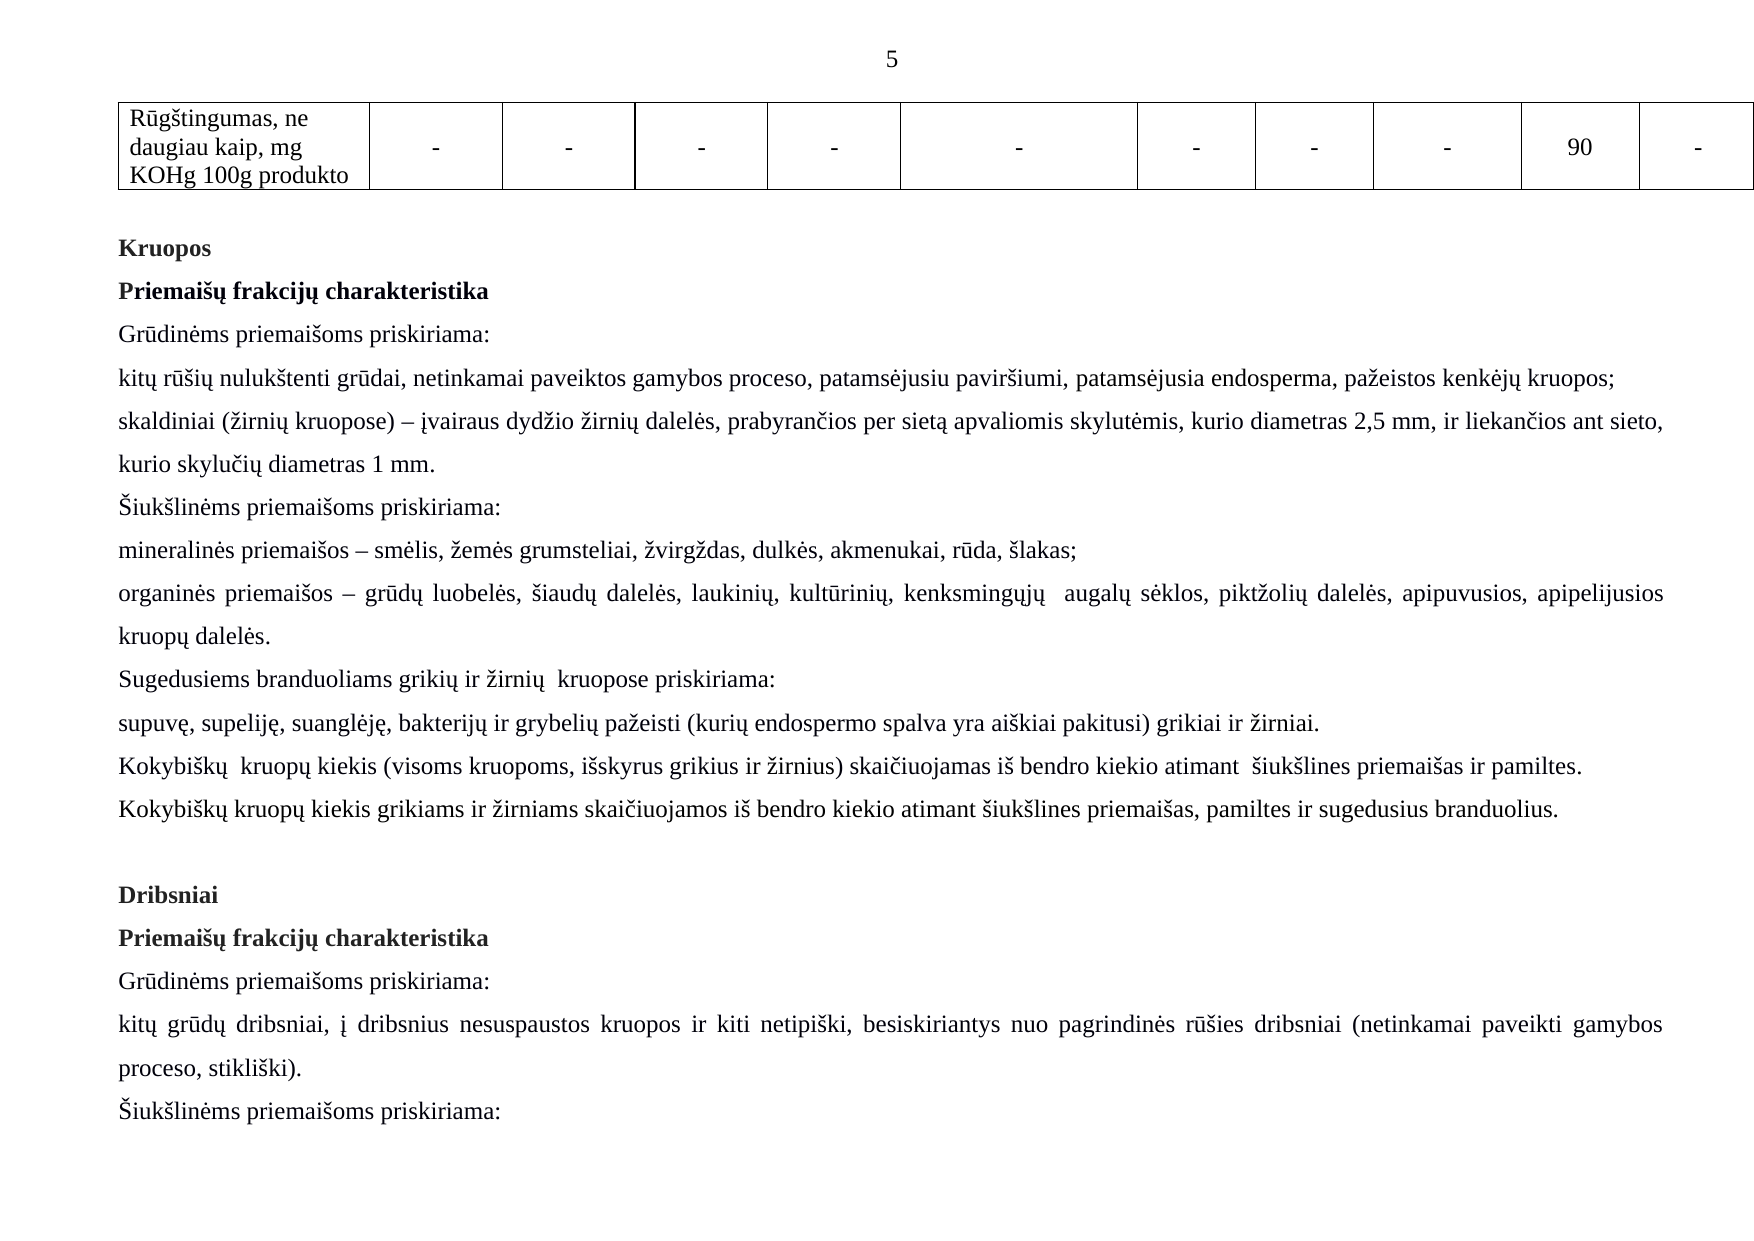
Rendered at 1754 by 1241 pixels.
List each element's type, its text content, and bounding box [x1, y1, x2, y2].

table_cell Rūgštingumas, ne daugiau kaip, mg KOHg 100g produkto [119, 103, 369, 189]
text Kruopos [118, 233, 1665, 262]
text Grūdinėms priemaišoms priskiriama: [118, 319, 1665, 348]
text mineralinės priemaišos – smėlis, žemės grumsteliai, žvirgždas, dulkės, akmenukai, rūda, šlakas; [118, 535, 1665, 564]
table_cell - [901, 103, 1137, 189]
text Kokybiškų kruopų kiekis (visoms kruopoms, išskyrus grikius ir žirnius) skaičiuojamas iš bendro kiekio atimant šiukšlines priemaišas ir pamiltes. [118, 751, 1665, 779]
table_cell 90 [1522, 103, 1639, 189]
text supuvę, supeliję, suanglėję, bakterijų ir grybelių pažeisti (kurių endospermo spalva yra aiškiai pakitusi) grikiai ir žirniai. [118, 708, 1665, 736]
text skaldiniai (žirnių kruopose) – įvairaus dydžio žirnių dalelės, prabyrančios per sietą apvaliomis skylutėmis, kurio diametras 2,5 mm, ir liekančios ant sieto, kurio skylučių diametras 1 mm. [118, 406, 1665, 478]
table_cell - [1640, 103, 1753, 189]
text Grūdinėms priemaišoms priskiriama: [118, 966, 1665, 995]
text Priemaišų frakcijų charakteristika [118, 923, 1665, 952]
table_cell - [1374, 103, 1521, 189]
text Dribsniai [118, 880, 1665, 909]
text Šiukšlinėms priemaišoms priskiriama: [118, 1096, 1665, 1124]
table_cell - [503, 103, 634, 189]
table_cell - [370, 103, 502, 189]
table_cell - [636, 103, 767, 189]
text Priemaišų frakcijų charakteristika [118, 276, 1665, 305]
text kitų rūšių nulukštenti grūdai, netinkamai paveiktos gamybos proceso, patamsėjusiu paviršiumi, patamsėjusia endosperma, pažeistos kenkėjų kruopos; [118, 363, 1665, 391]
table_cell - [768, 103, 900, 189]
text kitų grūdų dribsniai, į dribsnius nesuspaustos kruopos ir kiti netipiški, besiskiriantys nuo pagrindinės rūšies dribsniai (netinkamai paveikti gamybos proceso, stikliški). [118, 1009, 1665, 1081]
table_cell - [1138, 103, 1255, 189]
text Sugedusiems branduoliams grikių ir žirnių kruopose priskiriama: [118, 664, 1665, 693]
text Šiukšlinėms priemaišoms priskiriama: [118, 492, 1665, 521]
text Kokybiškų kruopų kiekis grikiams ir žirniams skaičiuojamos iš bendro kiekio atimant šiukšlines priemaišas, pamiltes ir sugedusius branduolius. [118, 794, 1665, 823]
table_cell - [1256, 103, 1373, 189]
text organinės priemaišos – grūdų luobelės, šiaudų dalelės, laukinių, kultūrinių, kenksmingųjų augalų sėklos, piktžolių dalelės, apipuvusios, apipelijusios kruopų dalelės. [118, 578, 1665, 650]
